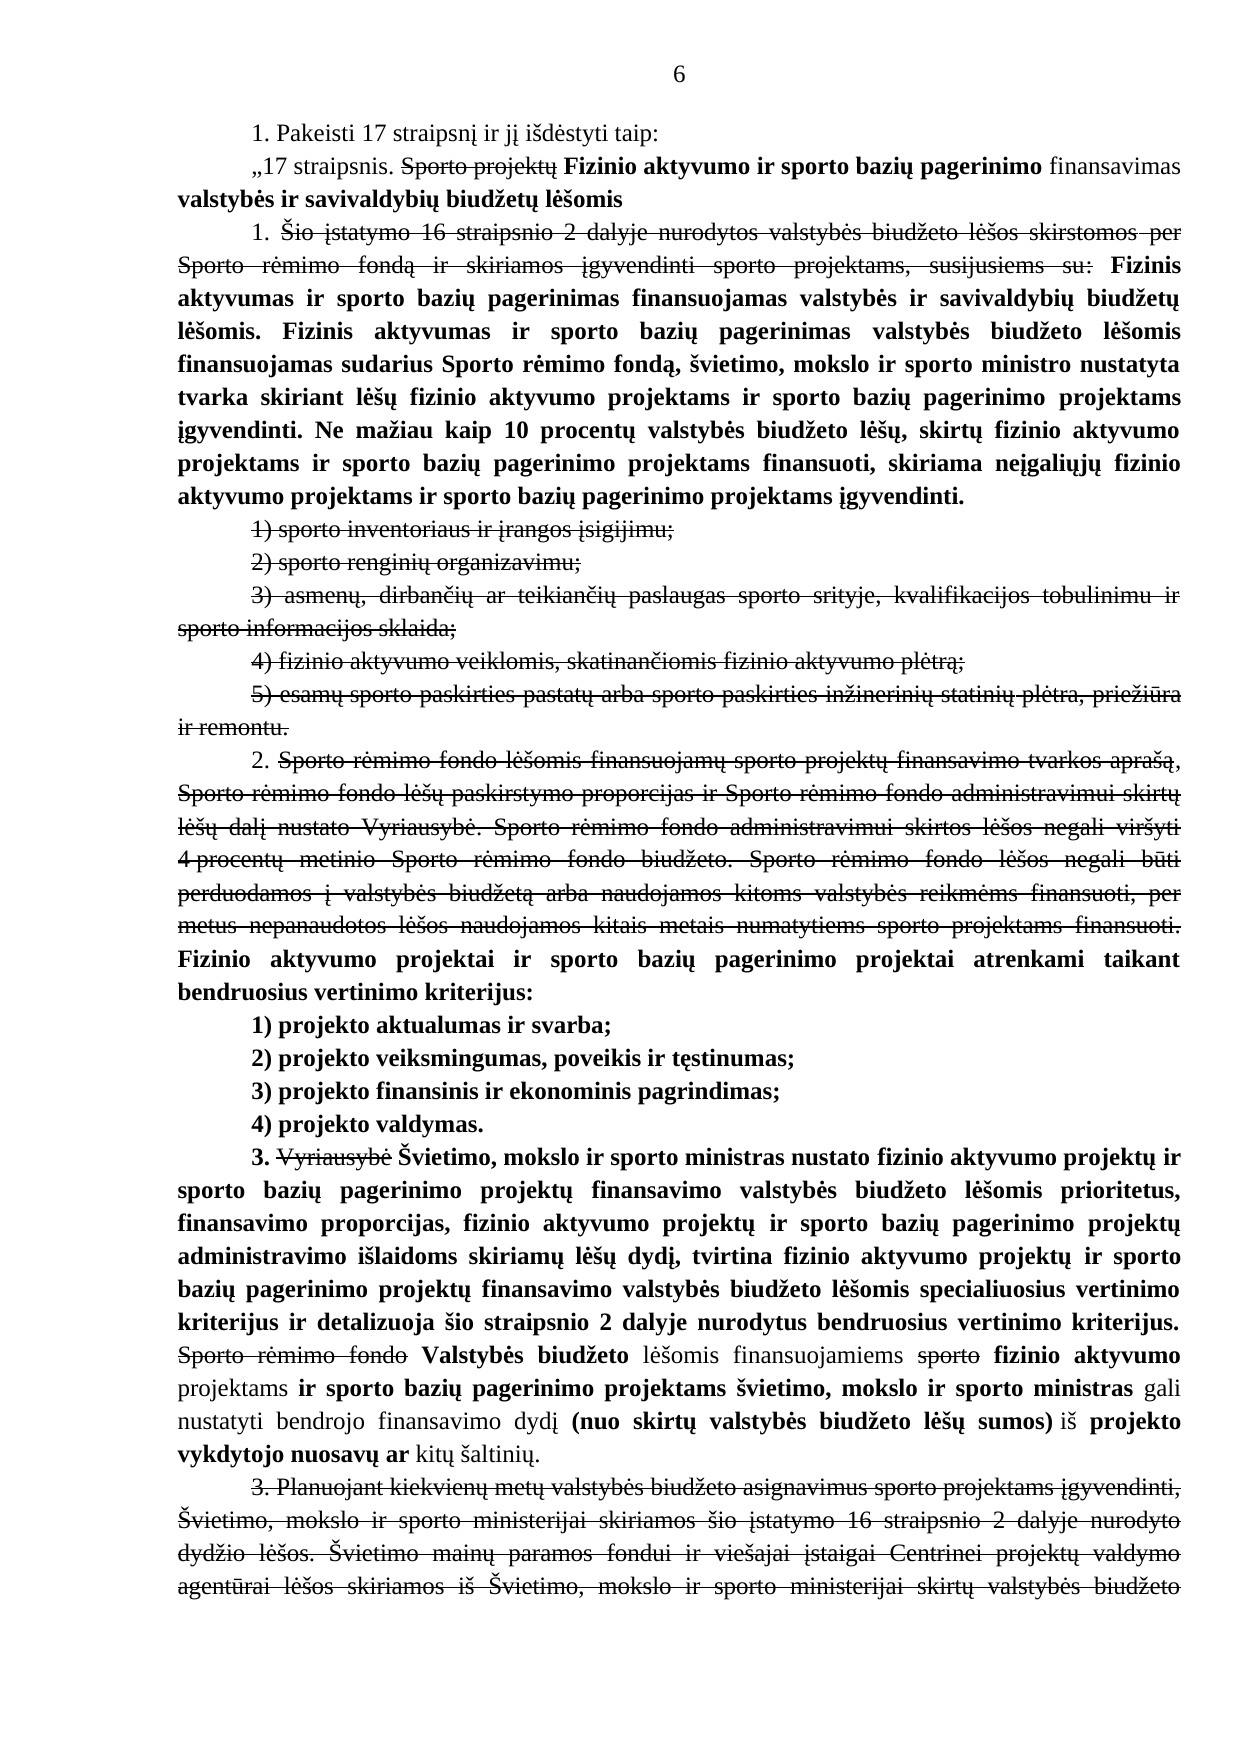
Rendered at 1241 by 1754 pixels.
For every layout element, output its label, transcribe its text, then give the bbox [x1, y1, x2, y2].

text 3. Planuojant kiekvienų metų valstybės biudžeto asignavimus sporto projektams įgyvendinti, Švietimo, mokslo ir sporto ministerijai skiriamos šio įstatymo 16 straipsnio 2 dalyje nurodyto dydžio lėšos. Švietimo mainų paramos fondui ir viešajai įstaigai Centrinei projektų valdymo agentūrai lėšos skiriamos iš Švietimo, mokslo ir sporto ministerijai skirtų valstybės biudžeto asignavimų. Ne mažiau kaip 10 procentų šio įstatymo 16 straipsnio 2 dalyje nurodytų lėšų skiriama neįgaliųjų sporto plėtros skatinimo projektams įgyvendinti. [177, 1555, 1181, 1587]
text 2. Sporto rėmimo fondo lėšomis finansuojamų sporto projektų finansavimo tvarkos aprašą, Sporto rėmimo fondo lėšų paskirstymo proporcijas ir Sporto rėmimo fondo administravimui skirtų lėšų dalį nustato Vyriausybė. Sporto rėmimo fondo administravimui skirtos lėšos negali viršyti 4 procentų metinio Sporto rėmimo fondo biudžeto. Sporto rėmimo fondo lėšos negali būti perduodamos į valstybės biudžetą arba naudojamos kitoms valstybės reikmėms finansuoti, per metus nepanaudotos lėšos naudojamos kitais metais numatytiems sporto projektams finansuoti. Fizinio aktyvumo projektai ir sporto bazių pagerinimo projektai atrenkami taikant bendruosius vertinimo kriterijus: [177, 927, 1181, 1005]
text 1. Pakeisti 17 straipsnį ir jį išdėstyti taip: [177, 118, 1181, 147]
text „17 straipsnis. Sporto projektų Fizinio aktyvumo ir sporto bazių pagerinimo finansavimas valstybės ir savivaldybių biudžetų lėšomis [177, 151, 1181, 213]
text 3. Planuojant kiekvienų metų valstybės biudžeto asignavimus sporto projektams įgyvendinti, Švietimo, mokslo ir sporto ministerijai skiriamos šio įstatymo 16 straipsnio 2 dalyje nurodyto dydžio lėšos. Švietimo mainų paramos fondui ir viešajai įstaigai Centrinei projektų valdymo agentūrai lėšos skiriamos iš Švietimo, mokslo ir sporto ministerijai skirtų valstybės biudžeto asignavimų. Ne mažiau kaip 10 procentų šio įstatymo 16 straipsnio 2 dalyje nurodytų lėšų skiriama neįgaliųjų sporto plėtros skatinimo projektams įgyvendinti. [177, 1522, 1181, 1554]
text 2) sporto renginių organizavimu; [177, 547, 1181, 576]
text 1) projekto aktualumas ir svarba; [177, 1010, 1181, 1038]
text 3. Planuojant kiekvienų metų valstybės biudžeto asignavimus sporto projektams įgyvendinti, Švietimo, mokslo ir sporto ministerijai skiriamos šio įstatymo 16 straipsnio 2 dalyje nurodyto dydžio lėšos. Švietimo mainų paramos fondui ir viešajai įstaigai Centrinei projektų valdymo agentūrai lėšos skiriamos iš Švietimo, mokslo ir sporto ministerijai skirtų valstybės biudžeto asignavimų. Ne mažiau kaip 10 procentų šio įstatymo 16 straipsnio 2 dalyje nurodytų lėšų skiriama neįgaliųjų sporto plėtros skatinimo projektams įgyvendinti. [177, 1472, 1181, 1521]
text 2. Sporto rėmimo fondo lėšomis finansuojamų sporto projektų finansavimo tvarkos aprašą, Sporto rėmimo fondo lėšų paskirstymo proporcijas ir Sporto rėmimo fondo administravimui skirtų lėšų dalį nustato Vyriausybė. Sporto rėmimo fondo administravimui skirtos lėšos negali viršyti 4 procentų metinio Sporto rėmimo fondo biudžeto. Sporto rėmimo fondo lėšos negali būti perduodamos į valstybės biudžetą arba naudojamos kitoms valstybės reikmėms finansuoti, per metus nepanaudotos lėšos naudojamos kitais metais numatytiems sporto projektams finansuoti. Fizinio aktyvumo projektai ir sporto bazių pagerinimo projektai atrenkami taikant bendruosius vertinimo kriterijus: [177, 894, 1181, 926]
text 1. Šio įstatymo 16 straipsnio 2 dalyje nurodytos valstybės biudžeto lėšos skirstomos per Sporto rėmimo fondą ir skiriamos įgyvendinti sporto projektams, susijusiems su: Fizinis aktyvumas ir sporto bazių pagerinimas finansuojamas valstybės ir savivaldybių biudžetų lėšomis. Fizinis aktyvumas ir sporto bazių pagerinimas valstybės biudžeto lėšomis finansuojamas sudarius Sporto rėmimo fondą, švietimo, mokslo ir sporto ministro nustatyta tvarka skiriant lėšų fizinio aktyvumo projektams ir sporto bazių pagerinimo projektams įgyvendinti. Ne mažiau kaip 10 procentų valstybės biudžeto lėšų, skirtų fizinio aktyvumo projektams ir sporto bazių pagerinimo projektams finansuoti, skiriama neįgaliųjų fizinio aktyvumo projektams ir sporto bazių pagerinimo projektams įgyvendinti. [177, 217, 1181, 510]
text 1) sporto inventoriaus ir įrangos įsigijimu; [177, 514, 1181, 543]
text 5) esamų sporto paskirties pastatų arba sporto paskirties inžinerinių statinių plėtra, priežiūra ir remontu. [177, 679, 1181, 741]
text 2. Sporto rėmimo fondo lėšomis finansuojamų sporto projektų finansavimo tvarkos aprašą, Sporto rėmimo fondo lėšų paskirstymo proporcijas ir Sporto rėmimo fondo administravimui skirtų lėšų dalį nustato Vyriausybė. Sporto rėmimo fondo administravimui skirtos lėšos negali viršyti 4 procentų metinio Sporto rėmimo fondo biudžeto. Sporto rėmimo fondo lėšos negali būti perduodamos į valstybės biudžetą arba naudojamos kitoms valstybės reikmėms finansuoti, per metus nepanaudotos lėšos naudojamos kitais metais numatytiems sporto projektams finansuoti. Fizinio aktyvumo projektai ir sporto bazių pagerinimo projektai atrenkami taikant bendruosius vertinimo kriterijus: [177, 795, 1181, 827]
text 2. Sporto rėmimo fondo lėšomis finansuojamų sporto projektų finansavimo tvarkos aprašą, Sporto rėmimo fondo lėšų paskirstymo proporcijas ir Sporto rėmimo fondo administravimui skirtų lėšų dalį nustato Vyriausybė. Sporto rėmimo fondo administravimui skirtos lėšos negali viršyti 4 procentų metinio Sporto rėmimo fondo biudžeto. Sporto rėmimo fondo lėšos negali būti perduodamos į valstybės biudžetą arba naudojamos kitoms valstybės reikmėms finansuoti, per metus nepanaudotos lėšos naudojamos kitais metais numatytiems sporto projektams finansuoti. Fizinio aktyvumo projektai ir sporto bazių pagerinimo projektai atrenkami taikant bendruosius vertinimo kriterijus: [177, 746, 1181, 794]
text 4) fizinio aktyvumo veiklomis, skatinančiomis fizinio aktyvumo plėtrą; [177, 646, 1181, 675]
text 3) asmenų, dirbančių ar teikiančių paslaugas sporto srityje, kvalifikacijos tobulinimu ir sporto informacijos sklaida; [177, 580, 1181, 642]
text 2) projekto veiksmingumas, poveikis ir tęstinumas; [177, 1043, 1181, 1071]
text 3. Planuojant kiekvienų metų valstybės biudžeto asignavimus sporto projektams įgyvendinti, Švietimo, mokslo ir sporto ministerijai skiriamos šio įstatymo 16 straipsnio 2 dalyje nurodyto dydžio lėšos. Švietimo mainų paramos fondui ir viešajai įstaigai Centrinei projektų valdymo agentūrai lėšos skiriamos iš Švietimo, mokslo ir sporto ministerijai skirtų valstybės biudžeto asignavimų. Ne mažiau kaip 10 procentų šio įstatymo 16 straipsnio 2 dalyje nurodytų lėšų skiriama neįgaliųjų sporto plėtros skatinimo projektams įgyvendinti. [177, 1588, 1181, 1600]
text 3) projekto finansinis ir ekonominis pagrindimas; [177, 1076, 1181, 1104]
text 3. Vyriausybė Švietimo, mokslo ir sporto ministras nustato fizinio aktyvumo projektų ir sporto bazių pagerinimo projektų finansavimo valstybės biudžeto lėšomis prioritetus, finansavimo proporcijas, fizinio aktyvumo projektų ir sporto bazių pagerinimo projektų administravimo išlaidoms skiriamų lėšų dydį, tvirtina fizinio aktyvumo projektų ir sporto bazių pagerinimo projektų finansavimo valstybės biudžeto lėšomis specialiuosius vertinimo kriterijus ir detalizuoja šio straipsnio 2 dalyje nurodytus bendruosius vertinimo kriterijus. Sporto rėmimo fondo Valstybės biudžeto lėšomis finansuojamiems sporto fizinio aktyvumo projektams ir sporto bazių pagerinimo projektams švietimo, mokslo ir sporto ministras gali nustatyti bendrojo finansavimo dydį (nuo skirtų valstybės biudžeto lėšų sumos) iš projekto vykdytojo nuosavų ar kitų šaltinių. [177, 1142, 1181, 1468]
text 2. Sporto rėmimo fondo lėšomis finansuojamų sporto projektų finansavimo tvarkos aprašą, Sporto rėmimo fondo lėšų paskirstymo proporcijas ir Sporto rėmimo fondo administravimui skirtų lėšų dalį nustato Vyriausybė. Sporto rėmimo fondo administravimui skirtos lėšos negali viršyti 4 procentų metinio Sporto rėmimo fondo biudžeto. Sporto rėmimo fondo lėšos negali būti perduodamos į valstybės biudžetą arba naudojamos kitoms valstybės reikmėms finansuoti, per metus nepanaudotos lėšos naudojamos kitais metais numatytiems sporto projektams finansuoti. Fizinio aktyvumo projektai ir sporto bazių pagerinimo projektai atrenkami taikant bendruosius vertinimo kriterijus: [177, 829, 1181, 860]
text 4) projekto valdymas. [177, 1109, 1181, 1137]
text 2. Sporto rėmimo fondo lėšomis finansuojamų sporto projektų finansavimo tvarkos aprašą, Sporto rėmimo fondo lėšų paskirstymo proporcijas ir Sporto rėmimo fondo administravimui skirtų lėšų dalį nustato Vyriausybė. Sporto rėmimo fondo administravimui skirtos lėšos negali viršyti 4 procentų metinio Sporto rėmimo fondo biudžeto. Sporto rėmimo fondo lėšos negali būti perduodamos į valstybės biudžetą arba naudojamos kitoms valstybės reikmėms finansuoti, per metus nepanaudotos lėšos naudojamos kitais metais numatytiems sporto projektams finansuoti. Fizinio aktyvumo projektai ir sporto bazių pagerinimo projektai atrenkami taikant bendruosius vertinimo kriterijus: [177, 862, 1181, 893]
